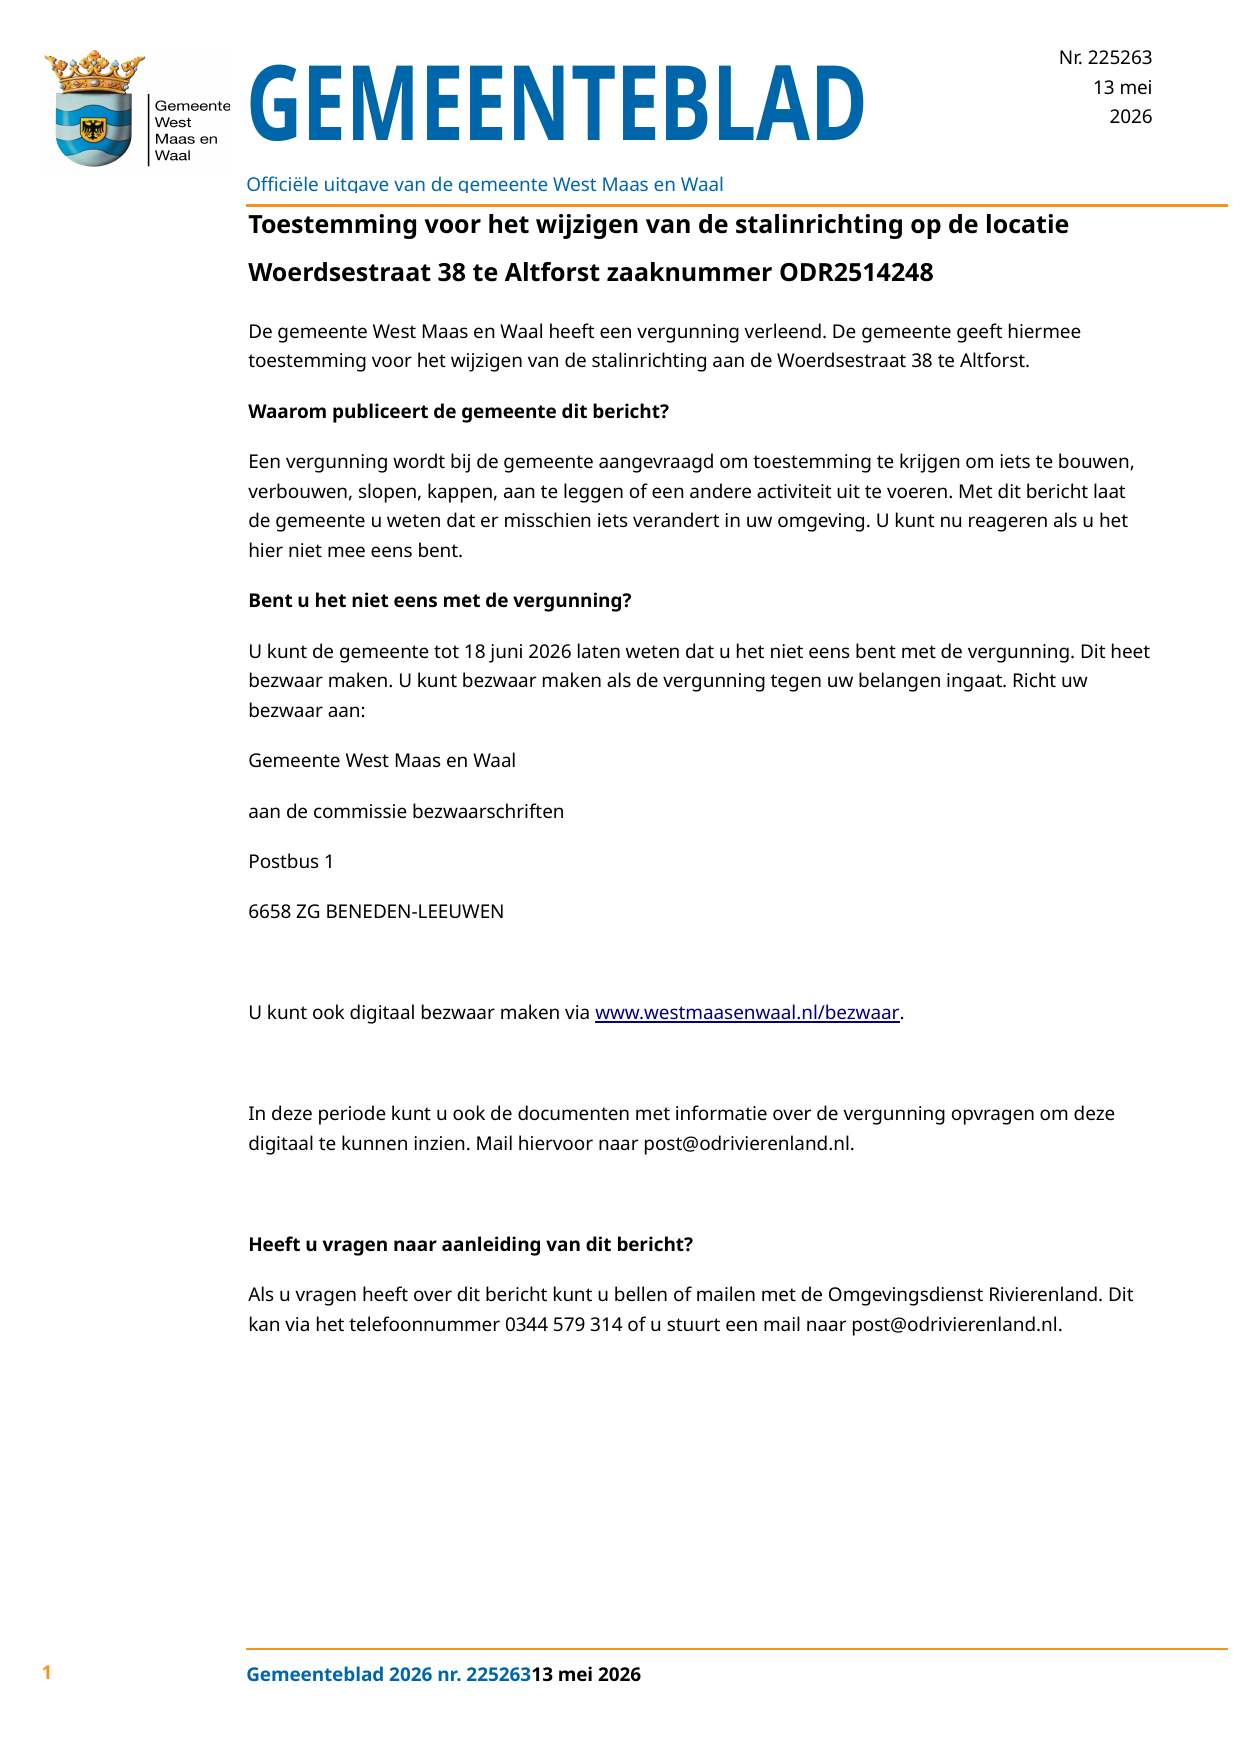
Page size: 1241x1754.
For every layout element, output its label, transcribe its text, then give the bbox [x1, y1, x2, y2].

text Een vergunning wordt bij de gemeente aangevraagd om toestemming te krijgen om iets te bouwen, verbouwen, slopen, kappen, aan te leggen of een andere activiteit uit te voeren. Met dit bericht laat de gemeente u weten dat er misschien iets verandert in uw omgeving. U kunt nu reageren als u het hier niet mee eens bent. [248, 448, 1152, 563]
text U kunt ook digitaal bezwaar maken via www.westmaasenwaal.nl/bezwaar. [248, 999, 1152, 1025]
text aan de commissie bezwaarschriften [248, 798, 1152, 824]
text Waarom publiceert de gemeente dit bericht? [248, 398, 1152, 424]
text Heeft u vragen naar aanleiding van dit bericht? [248, 1231, 1152, 1257]
text Bent u het niet eens met de vergunning? [248, 587, 1152, 613]
text U kunt de gemeente tot 18 juni 2026 laten weten dat u het niet eens bent met de vergunning. Dit heet bezwaar maken. U kunt bezwaar maken als de vergunning tegen uw belangen ingaat. Richt uw bezwaar aan: [248, 638, 1152, 723]
picture [41, 47, 231, 172]
text In deze periode kunt u ook de documenten met informatie over de vergunning opvragen om deze digitaal te kunnen inzien. Mail hiervoor naar post@odrivierenland.nl. [248, 1100, 1152, 1156]
text 6658 ZG BENEDEN-LEEUWEN [248, 899, 1152, 924]
text Toestemming voor het wijzigen van de stalinrichting op de locatie Woerdsestraat 38 te Altforst zaaknummer ODR2514248 [248, 207, 1152, 288]
text Als u vragen heeft over dit bericht kunt u bellen of mailen met de Omgevingsdienst Rivierenland. Dit kan via het telefoonnummer 0344 579 314 of u stuurt een mail naar post@odrivierenland.nl. [248, 1281, 1152, 1337]
text De gemeente West Maas en Waal heeft een vergunning verleend. De gemeente geeft hiermee toestemming voor het wijzigen van de stalinrichting aan de Woerdsestraat 38 te Altforst. [248, 318, 1152, 373]
text Gemeente West Maas en Waal [248, 747, 1152, 773]
text Postbus 1 [248, 848, 1152, 874]
